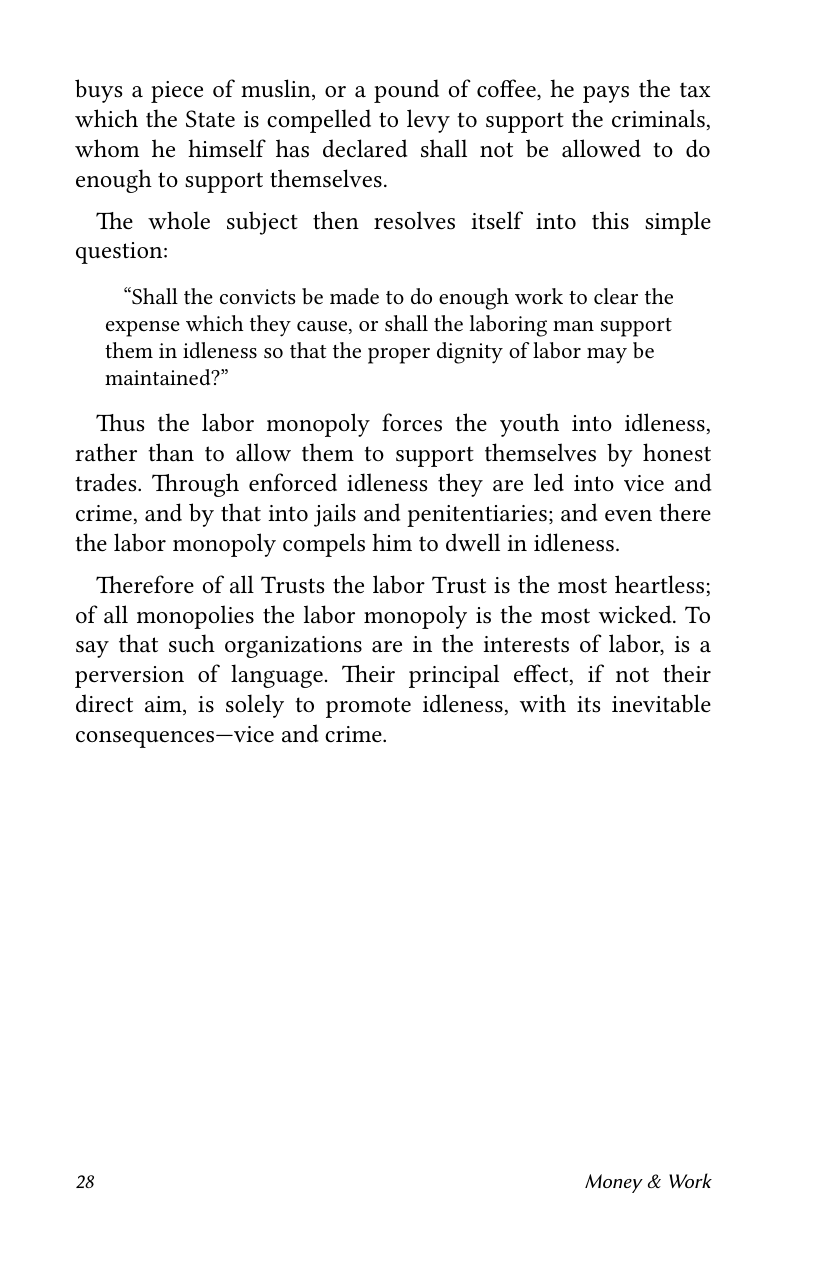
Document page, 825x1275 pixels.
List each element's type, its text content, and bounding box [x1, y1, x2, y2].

text Thus the labor monopoly forces the youth into idleness, rather than to allow them to support themselves by honest trades. Through enforced idleness they are led into vice and crime, and by that into jails and penitentiaries; and even there the labor monopoly compels him to dwell in idleness. [75, 409, 712, 557]
text The whole subject then resolves itself into this simple question: [75, 207, 712, 265]
text buys a piece of muslin, or a pound of coffee, he pays the tax which the State is compelled to levy to support the criminals, whom he himself has declared shall not be allowed to do enough to support themselves. [75, 75, 712, 193]
text Therefore of all Trusts the labor Trust is the most heartless; of all monopolies the labor monopoly is the most wicked. To say that such organizations are in the interests of labor, is a perversion of language. Their principal effect, if not their direct aim, is solely to promote idleness, with its inevitable consequences—vice and crime. [75, 571, 712, 749]
text “Shall the convicts be made to do enough work to clear the expense which they cause, or shall the laboring man support them in idleness so that the proper dignity of labor may be maintained?” [105, 284, 682, 391]
